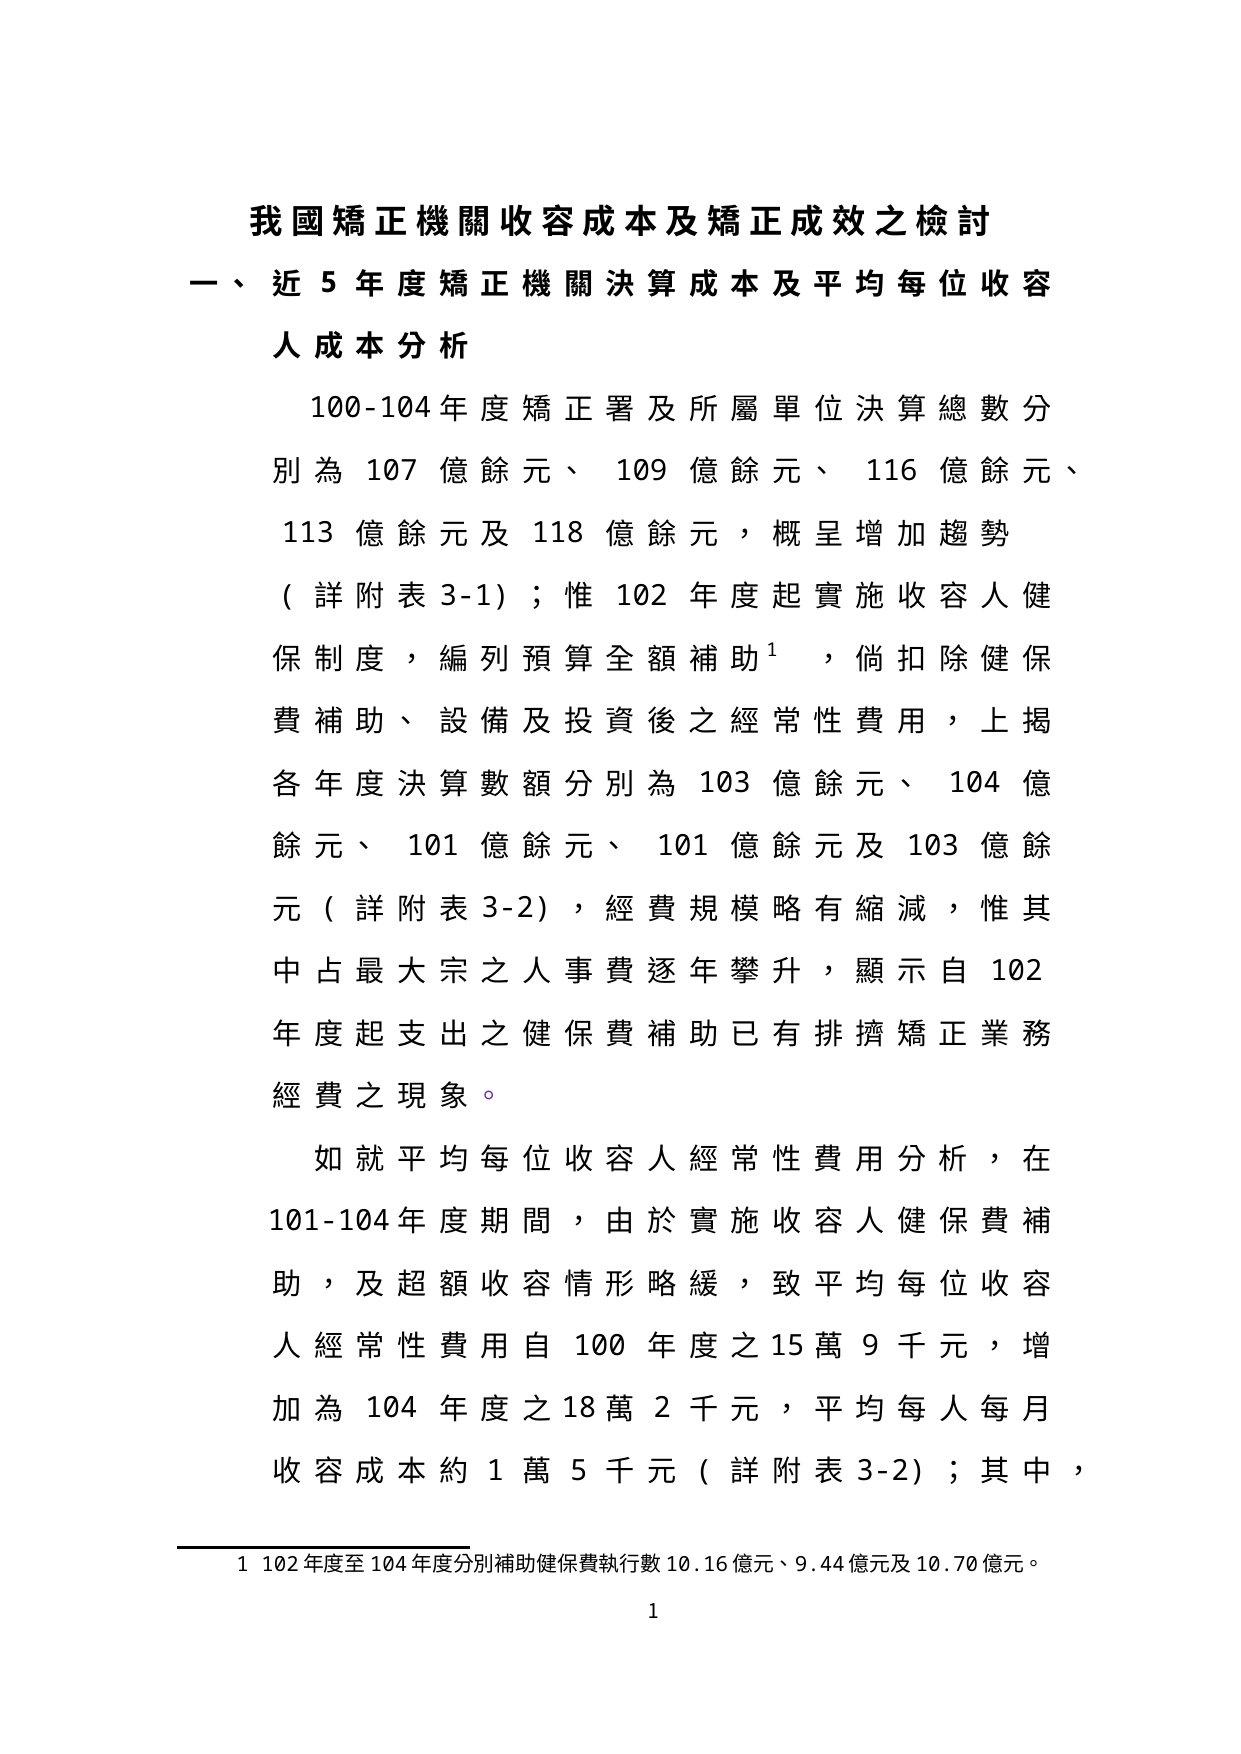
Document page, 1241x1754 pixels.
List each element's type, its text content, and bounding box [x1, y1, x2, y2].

text 我國矯正機關收容成本及矯正成效之檢討 [183, 177, 1058, 240]
text 如就平均每位收容人經常性費用分析，在101-104年度期間，由於實施收容人健保費補助，及超額收容情形略緩，致平均每位收容人經常性費用自100年度之15萬9千元，增加為104年度之18萬2千元，平均每人每月收容成本約1萬5千元(詳附表3-2)；其中，以監獄收容人平均每人經常性費用最低，104年度每人15萬9千元，餘由低至高依序為看守所、技能訓練所、戒治所、少年輔育院、少年觀護所，以少年矯正學校平均每人經常性費用最高，104年度每人64萬5千元，高低差距達3倍之多(詳附表3-3)。 [242, 1115, 1058, 1490]
text 一、近5年度矯正機關決算成本及平均每位收容人成本分析 [183, 240, 1058, 365]
text 102年度至104年度分別補助健保費執行數10.16億元、9.44億元及10.70億元。 [236, 1548, 1063, 1577]
text 100-104年度矯正署及所屬單位決算總數分別為107億餘元、109億餘元、116億餘元、113億餘元及118億餘元，概呈增加趨勢(詳附表3-1)；惟102年度起實施收容人健保制度，編列預算全額補助，倘扣除健保費補助、設備及投資後之經常性費用，上揭各年度決算數額分別為103億餘元、104億餘元、101億餘元、101億餘元及103億餘元(詳附表3-2)，經費規模略有縮減，惟其中占最大宗之人事費逐年攀升，顯示自102年度起支出之健保費補助已有排擠矯正業務經費之現象。 [242, 365, 1058, 1115]
